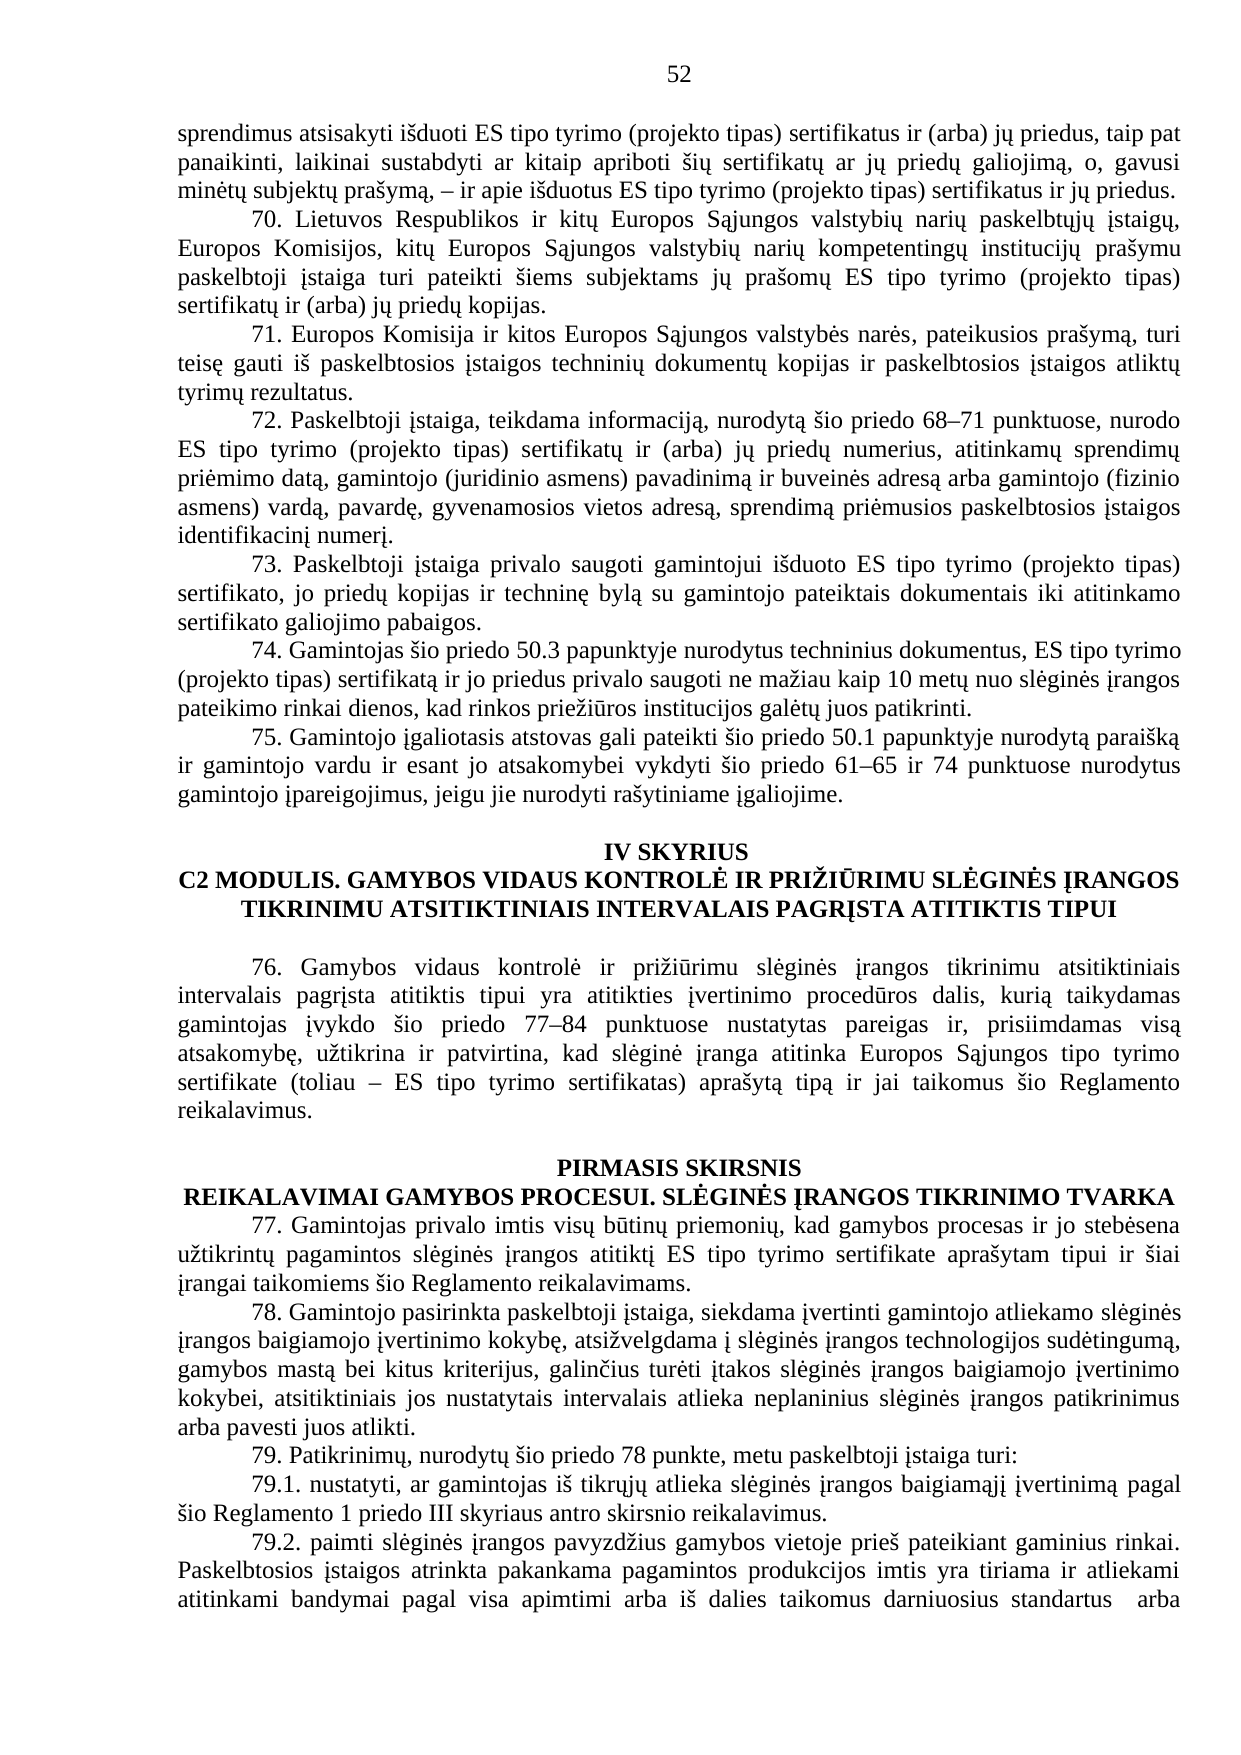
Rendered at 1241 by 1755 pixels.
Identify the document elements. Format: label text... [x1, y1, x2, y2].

text 70. Lietuvos Respublikos ir kitų Europos Sąjungos valstybių narių paskelbtųjų įstaigų, Europos Komisijos, kitų Europos Sąjungos valstybių narių kompetentingų institucijų prašymu paskelbtoji įstaiga turi pateikti šiems subjektams jų prašomų ES tipo tyrimo (projekto tipas) sertifikatų ir (arba) jų priedų kopijas. [177, 204, 1181, 319]
text 79.1. nustatyti, ar gamintojas iš tikrųjų atlieka slėginės įrangos baigiamąjį įvertinimą pagal šio Reglamento 1 priedo III skyriaus antro skirsnio reikalavimus. [177, 1469, 1181, 1527]
text 75. Gamintojo įgaliotasis atstovas gali pateikti šio priedo 50.1 papunktyje nurodytą paraišką ir gamintojo vardu ir esant jo atsakomybei vykdyti šio priedo 61–65 ir 74 punktuose nurodytus gamintojo įpareigojimus, jeigu jie nurodyti rašytiniame įgaliojime. [177, 722, 1181, 808]
text 71. Europos Komisija ir kitos Europos Sąjungos valstybės narės, pateikusios prašymą, turi teisę gauti iš paskelbtosios įstaigos techninių dokumentų kopijas ir paskelbtosios įstaigos atliktų tyrimų rezultatus. [177, 319, 1181, 406]
text C2 MODULIS. GAMYBOS VIDAUS KONTROLĖ IR PRIŽIŪRIMU SLĖGINĖS ĮRANGOS TIKRINIMU ATSITIKTINIAIS INTERVALAIS PAGRĮSTA ATITIKTIS TIPUI [177, 866, 1181, 923]
text 79. Patikrinimų, nurodytų šio priedo 78 punkte, metu paskelbtoji įstaiga turi: [177, 1441, 1181, 1469]
text 72. Paskelbtoji įstaiga, teikdama informaciją, nurodytą šio priedo 68–71 punktuose, nurodo ES tipo tyrimo (projekto tipas) sertifikatų ir (arba) jų priedų numerius, atitinkamų sprendimų priėmimo datą, gamintojo (juridinio asmens) pavadinimą ir buveinės adresą arba gamintojo (fizinio asmens) vardą, pavardę, gyvenamosios vietos adresą, sprendimą priėmusios paskelbtosios įstaigos identifikacinį numerį. [177, 406, 1181, 549]
text IV SKYRIUS [177, 837, 1181, 866]
text 76. Gamybos vidaus kontrolė ir prižiūrimu slėginės įrangos tikrinimu atsitiktiniais intervalais pagrįsta atitiktis tipui yra atitikties įvertinimo procedūros dalis, kurią taikydamas gamintojas įvykdo šio priedo 77–84 punktuose nustatytas pareigas ir, prisiimdamas visą atsakomybę, užtikrina ir patvirtina, kad slėginė įranga atitinka Europos Sąjungos tipo tyrimo sertifikate (toliau – ES tipo tyrimo sertifikatas) aprašytą tipą ir jai taikomus šio Reglamento reikalavimus. [177, 952, 1181, 1124]
text REIKALAVIMAI GAMYBOS PROCESUI. SLĖGINĖS ĮRANGOS TIKRINIMO TVARKA [177, 1182, 1181, 1211]
text sprendimus atsisakyti išduoti ES tipo tyrimo (projekto tipas) sertifikatus ir (arba) jų priedus, taip pat panaikinti, laikinai sustabdyti ar kitaip apriboti šių sertifikatų ar jų priedų galiojimą, o, gavusi minėtų subjektų prašymą, – ir apie išduotus ES tipo tyrimo (projekto tipas) sertifikatus ir jų priedus. [177, 118, 1181, 204]
text 74. Gamintojas šio priedo 50.3 papunktyje nurodytus techninius dokumentus, ES tipo tyrimo (projekto tipas) sertifikatą ir jo priedus privalo saugoti ne mažiau kaip 10 metų nuo slėginės įrangos pateikimo rinkai dienos, kad rinkos priežiūros institucijos galėtų juos patikrinti. [177, 636, 1181, 722]
text 78. Gamintojo pasirinkta paskelbtoji įstaiga, siekdama įvertinti gamintojo atliekamo slėginės įrangos baigiamojo įvertinimo kokybę, atsižvelgdama į slėginės įrangos technologijos sudėtingumą, gamybos mastą bei kitus kriterijus, galinčius turėti įtakos slėginės įrangos baigiamojo įvertinimo kokybei, atsitiktiniais jos nustatytais intervalais atlieka neplaninius slėginės įrangos patikrinimus arba pavesti juos atlikti. [177, 1297, 1181, 1441]
text 77. Gamintojas privalo imtis visų būtinų priemonių, kad gamybos procesas ir jo stebėsena užtikrintų pagamintos slėginės įrangos atitiktį ES tipo tyrimo sertifikate aprašytam tipui ir šiai įrangai taikomiems šio Reglamento reikalavimams. [177, 1211, 1181, 1297]
text 79.2. paimti slėginės įrangos pavyzdžius gamybos vietoje prieš pateikiant gaminius rinkai. Paskelbtosios įstaigos atrinkta pakankama pagamintos produkcijos imtis yra tiriama ir atliekami atitinkami bandymai pagal visa apimtimi arba iš dalies taikomus darniuosius standartus arba [177, 1527, 1181, 1613]
text 73. Paskelbtoji įstaiga privalo saugoti gamintojui išduoto ES tipo tyrimo (projekto tipas) sertifikato, jo priedų kopijas ir techninę bylą su gamintojo pateiktais dokumentais iki atitinkamo sertifikato galiojimo pabaigos. [177, 549, 1181, 636]
text PIRMASIS SKIRSNIS [177, 1153, 1181, 1182]
